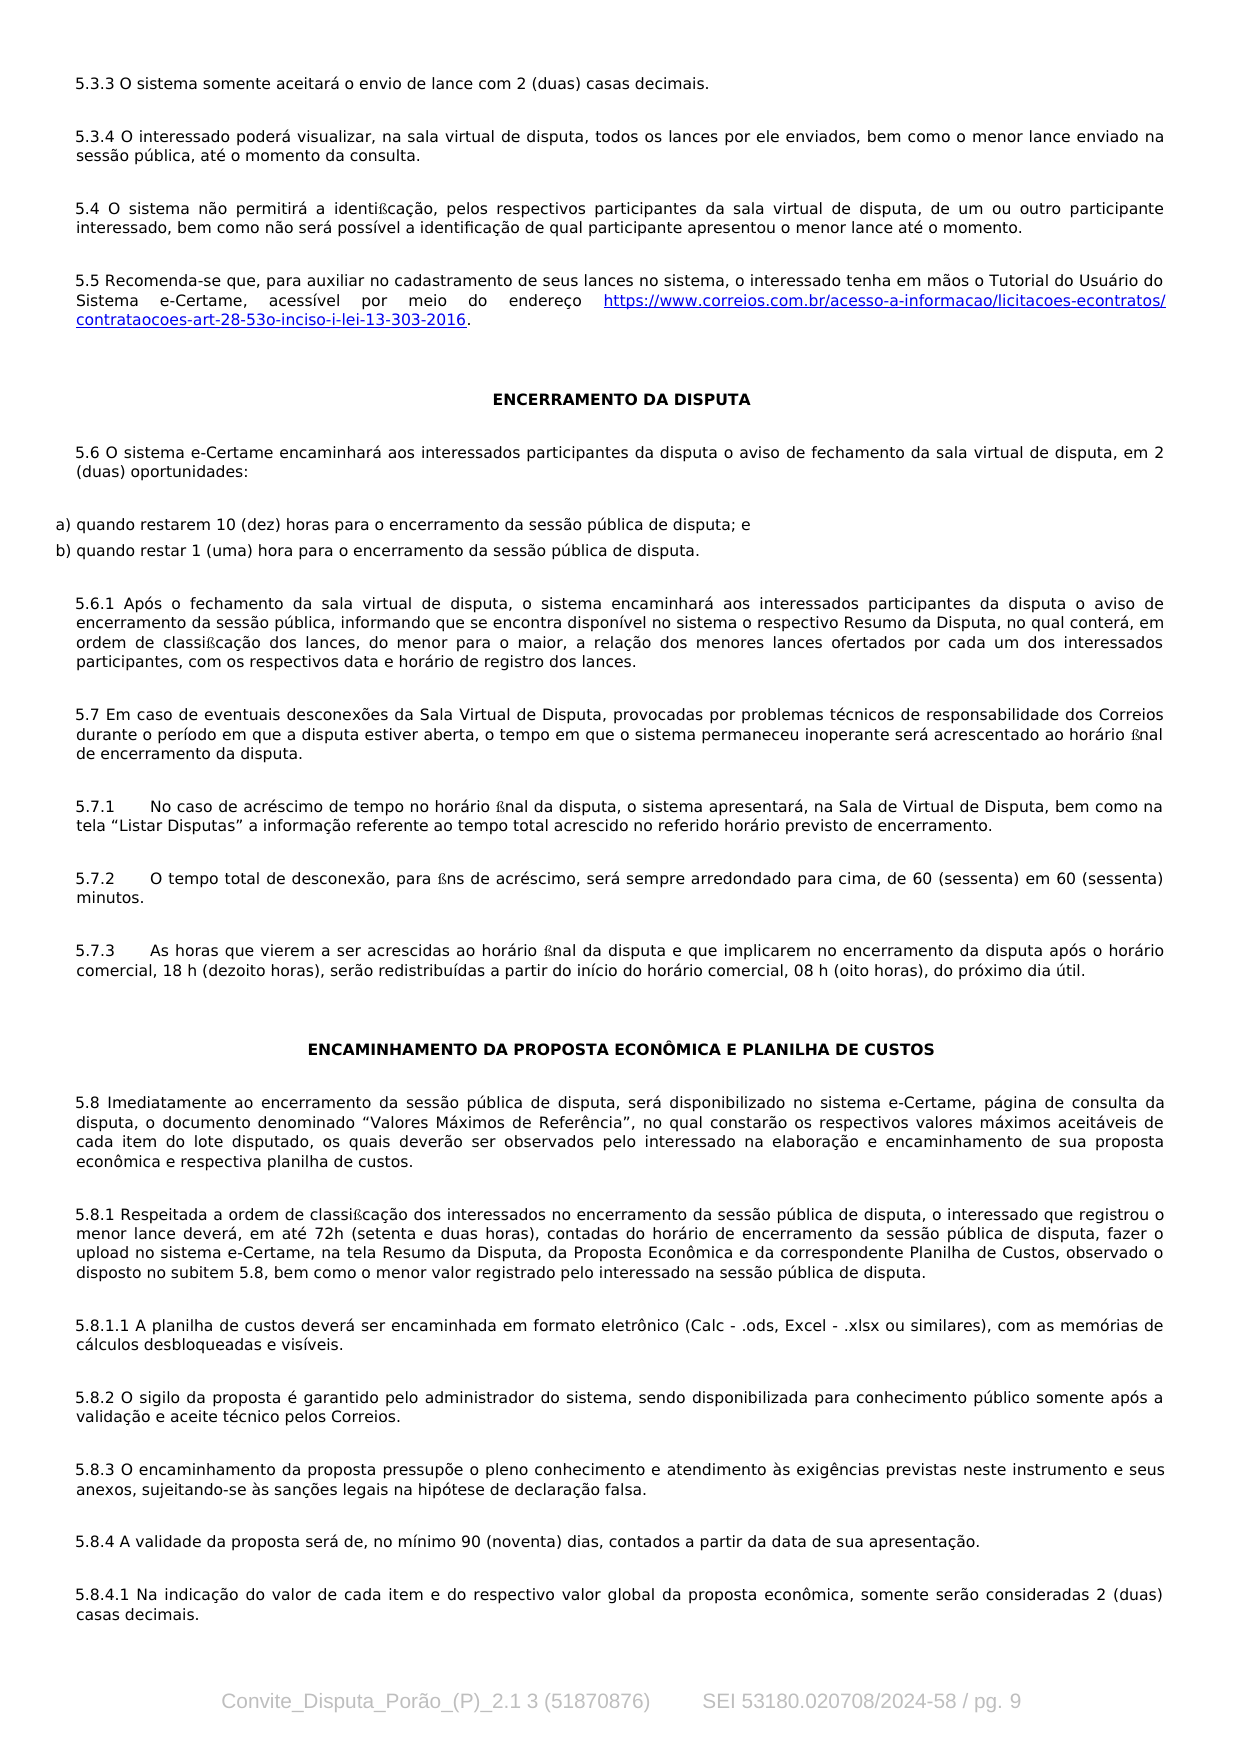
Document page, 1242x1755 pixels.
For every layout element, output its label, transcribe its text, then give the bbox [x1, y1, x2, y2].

text 5.8.1 Respeitada a ordem de classicação dos interessados no encerramento da sessão pública de disputa, o interessado que registrou o menor lance deverá, em até 72h (setenta e duas horas), contadas do horário de encerramento da sessão pública de disputa, fazer o upload no sistema e-Certame, na tela Resumo da Disputa, da Proposta Econômica e da correspondente Planilha de Custos, observado o disposto no subitem 5.8, bem como o menor valor registrado pelo interessado na sessão pública de disputa. [75, 1206, 1166, 1282]
text 5.8.3 O encaminhamento da proposta pressupõe o pleno conhecimento e atendimento às exigências previstas neste instrumento e seus anexos, sujeitando-se às sanções legais na hipótese de declaração falsa. [75, 1461, 1166, 1499]
text 5.8.4.1 Na indicação do valor de cada item e do respectivo valor global da proposta econômica, somente serão consideradas 2 (duas) casas decimais. [75, 1586, 1166, 1624]
text 5.7 Em caso de eventuais desconexões da Sala Virtual de Disputa, provocadas por problemas técnicos de responsabilidade dos Correios durante o período em que a disputa estiver aberta, o tempo em que o sistema permaneceu inoperante será acrescentado ao horário nal de encerramento da disputa. [75, 706, 1166, 763]
text 5.6 O sistema e-Certame encaminhará aos interessados participantes da disputa o aviso de fechamento da sala virtual de disputa, em 2 (duas) oportunidades: [75, 444, 1166, 481]
text 5.6.1 Após o fechamento da sala virtual de disputa, o sistema encaminhará aos interessados participantes da disputa o aviso de encerramento da sessão pública, informando que se encontra disponível no sistema o respectivo Resumo da Disputa, no qual conterá, em ordem de classicação dos lances, do menor para o maior, a relação dos menores lances ofertados por cada um dos interessados participantes, com os respectivos data e horário de registro dos lances. [75, 595, 1166, 672]
text 5.8.4 A validade da proposta será de, no mínimo 90 (noventa) dias, contados a partir da data de sua apresentação. [75, 1533, 1166, 1551]
text 5.8.2 O sigilo da proposta é garantido pelo administrador do sistema, sendo disponibilizada para conhecimento público somente após a validação e aceite técnico pelos Correios. [75, 1389, 1166, 1427]
list quando restar 1 (uma) hora para o encerramento da sessão pública de disputa. [55, 542, 1166, 561]
text 5.4 O sistema não permitirá a identicação, pelos respectivos participantes da sala virtual de disputa, de um ou outro participante interessado, bem como não será possível a identificação de qual participante apresentou o menor lance até o momento. [75, 200, 1166, 238]
subtitle ENCAMINHAMENTO DA PROPOSTA ECONÔMICA E PLANILHA DE CUSTOS [78, 1041, 1164, 1059]
text 5.8 Imediatamente ao encerramento da sessão pública de disputa, será disponibilizado no sistema e-Certame, página de consulta da disputa, o documento denominado “Valores Máximos de Referência”, no qual constarão os respectivos valores máximos aceitáveis de cada item do lote disputado, os quais deverão ser observados pelo interessado na elaboração e encaminhamento de sua proposta econômica e respectiva planilha de custos. [75, 1094, 1166, 1171]
text 5.3.4 O interessado poderá visualizar, na sala virtual de disputa, todos os lances por ele enviados, bem como o menor lance enviado na sessão pública, até o momento da consulta. [75, 128, 1166, 165]
text 5.8.1.1 A planilha de custos deverá ser encaminhada em formato eletrônico (Calc - .ods, Excel - .xlsx ou similares), com as memórias de cálculos desbloqueadas e visíveis. [75, 1317, 1166, 1354]
list No caso de acréscimo de tempo no horário nal da disputa, o sistema apresentará, na Sala de Virtual de Disputa, bem como na tela “Listar Disputas” a informação referente ao tempo total acrescido no referido horário previsto de encerramento. [75, 798, 1166, 836]
list quando restarem 10 (dez) horas para o encerramento da sessão pública de disputa; e [55, 516, 1166, 534]
text 5.5 Recomenda-se que, para auxiliar no cadastramento de seus lances no sistema, o interessado tenha em mãos o Tutorial do Usuário do Sistema e-Certame, acessível por meio do endereço https://www.correios.com.br/acesso-a-informacao/licitacoes-econtratos/contrataocoes-art-28-53o-inciso-i-lei-13-303-2016. [75, 272, 1166, 329]
text 5.3.3 O sistema somente aceitará o envio de lance com 2 (duas) casas decimais. [75, 75, 1166, 93]
list O tempo total de desconexão, para ns de acréscimo, será sempre arredondado para cima, de 60 (sessenta) em 60 (sessenta) minutos. [75, 870, 1166, 908]
subtitle ENCERRAMENTO DA DISPUTA [78, 391, 1165, 409]
list As horas que vierem a ser acrescidas ao horário nal da disputa e que implicarem no encerramento da disputa após o horário comercial, 18 h (dezoito horas), serão redistribuídas a partir do início do horário comercial, 08 h (oito horas), do próximo dia útil. [75, 942, 1166, 980]
